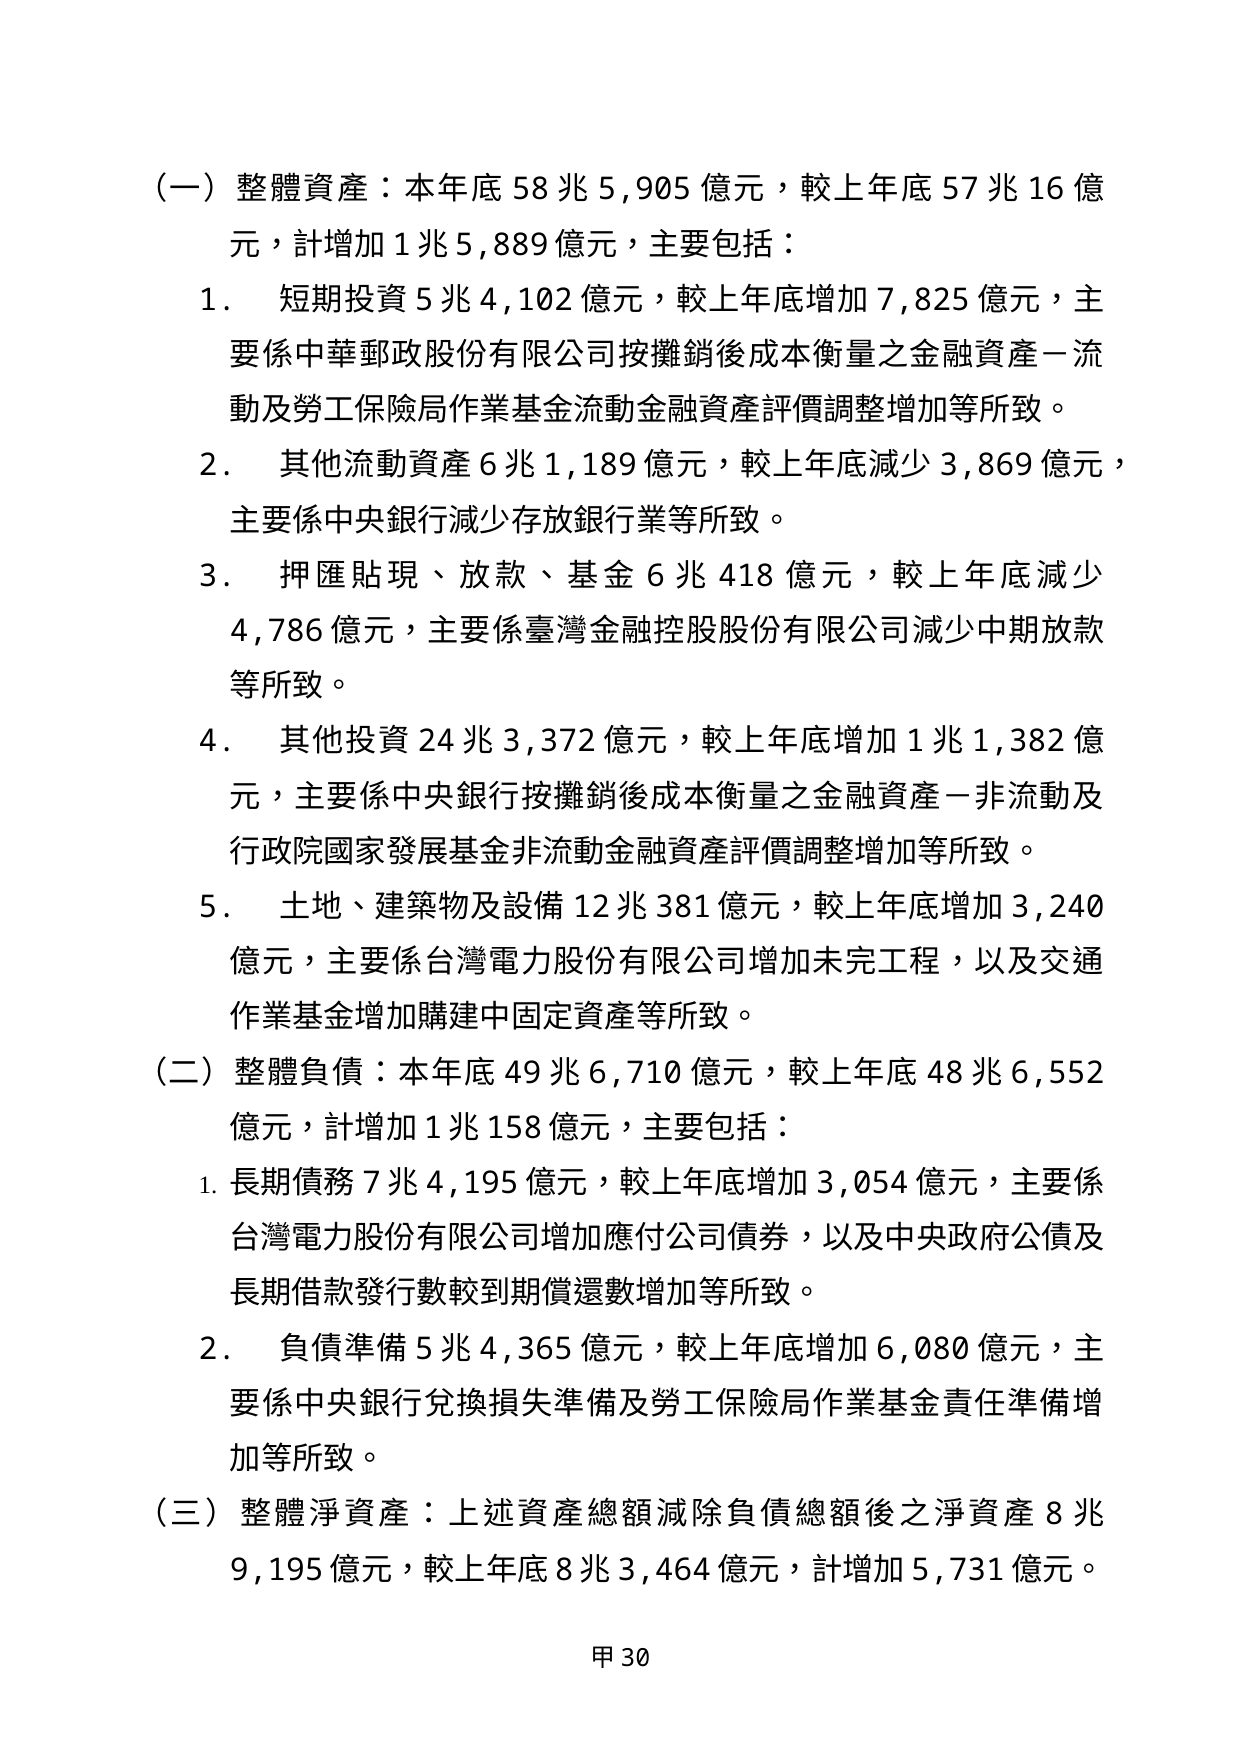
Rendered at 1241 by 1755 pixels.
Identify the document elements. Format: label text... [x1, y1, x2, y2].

list 長期債務7兆4,195億元，較上年底增加3,054億元，主要係台灣電力股份有限公司增加應付公司債券，以及中央政府公債及長期借款發行數較到期償還數增加等所致。 [198, 1149, 1104, 1315]
list 其他投資24兆3,372億元，較上年底增加1兆1,382億元，主要係中央銀行按攤銷後成本衡量之金融資產－非流動及行政院國家發展基金非流動金融資產評價調整增加等所致。 [198, 708, 1104, 873]
list 土地、建築物及設備12兆381億元，較上年底增加3,240億元，主要係台灣電力股份有限公司增加未完工程，以及交通作業基金增加購建中固定資產等所致。 [198, 873, 1104, 1039]
text （二）整體負債：本年底49兆6,710億元，較上年底48兆6,552億元，計增加1兆158億元，主要包括： [136, 1039, 1104, 1149]
text （三）整體淨資產：上述資產總額減除負債總額後之淨資產8兆9,195億元，較上年底8兆3,464億元，計增加5,731億元。 [136, 1481, 1104, 1591]
list 負債準備5兆4,365億元，較上年底增加6,080億元，主要係中央銀行兌換損失準備及勞工保險局作業基金責任準備增加等所致。 [198, 1315, 1104, 1481]
list 其他流動資產6兆1,189億元，較上年底減少3,869億元，主要係中央銀行減少存放銀行業等所致。 [198, 432, 1104, 542]
list 短期投資5兆4,102億元，較上年底增加7,825億元，主要係中華郵政股份有限公司按攤銷後成本衡量之金融資產－流動及勞工保險局作業基金流動金融資產評價調整增加等所致。 [198, 266, 1104, 432]
list 押匯貼現、放款、基金6兆418億元，較上年底減少4,786億元，主要係臺灣金融控股股份有限公司減少中期放款等所致。 [198, 542, 1104, 708]
text （一）整體資產：本年底58兆5,905億元，較上年底57兆16億元，計增加1兆5,889億元，主要包括： [136, 156, 1104, 266]
